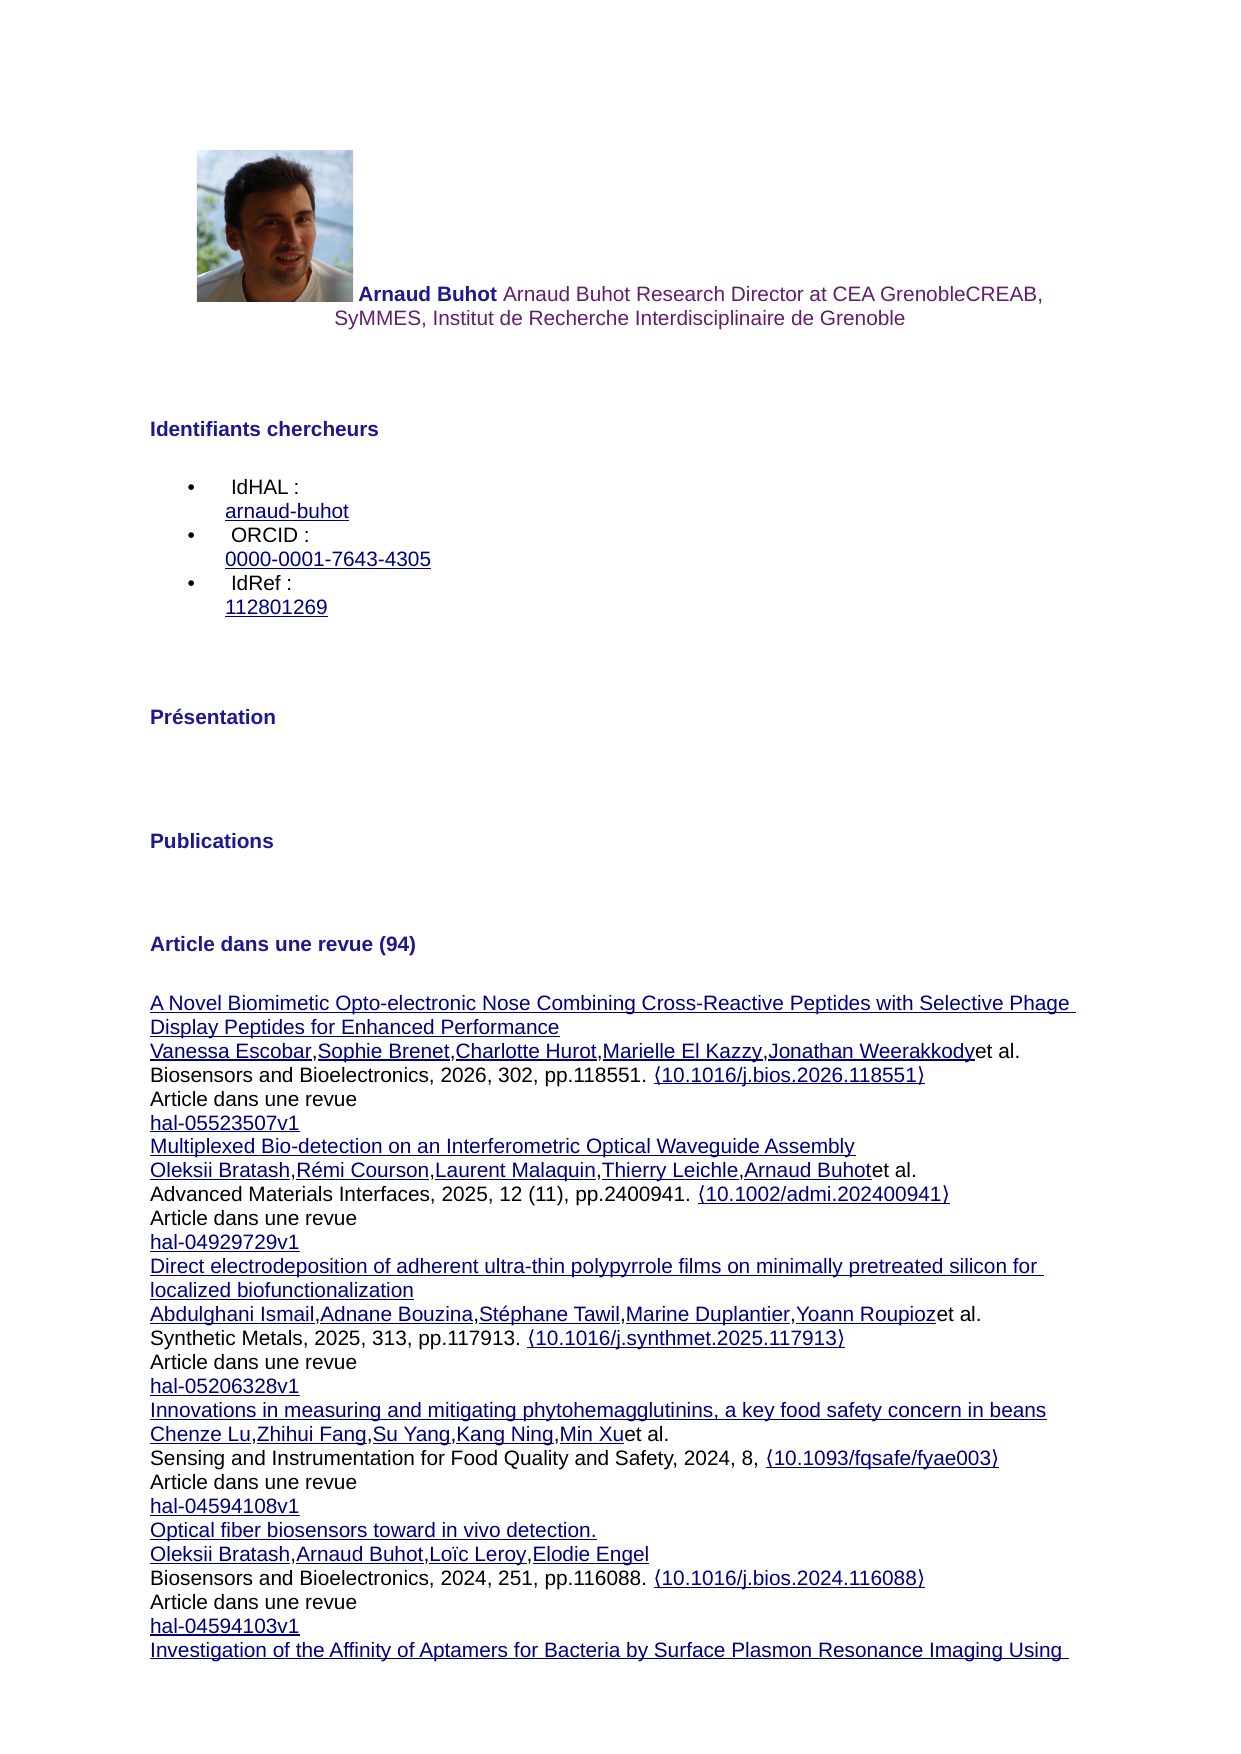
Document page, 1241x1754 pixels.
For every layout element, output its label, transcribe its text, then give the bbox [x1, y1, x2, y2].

list 112801269 [187, 595, 1090, 619]
subtitle Présentation [150, 705, 1090, 729]
table_cell Optical fiber biosensors toward in vivo detection. Oleksii Bratash,Arnaud Buhot,Loïc Leroy,Elodie Engel Biosensors and Bioelectronics, 2024, 251, pp.116088. ⟨10.1016/j.bios.2024.116088⟩ Article dans une revue hal-04594103v1 [150, 1518, 1090, 1637]
list 0000-0001-7643-4305 [187, 547, 1090, 571]
table_cell Innovations in measuring and mitigating phytohemagglutinins, a key food safety concern in beans Chenze Lu,Zhihui Fang,Su Yang,Kang Ning,Min Xuet al. Sensing and Instrumentation for Food Quality and Safety, 2024, 8, ⟨10.1093/fqsafe/fyae003⟩ Article dans une revue hal-04594108v1 [150, 1398, 1090, 1518]
list ORCID : [187, 523, 1090, 547]
list arnaud-buhot [187, 499, 1090, 523]
table_header A Novel Biomimetic Opto-electronic Nose Combining Cross-Reactive Peptides with Selective Phage Display Peptides for Enhanced Performance Vanessa Escobar,Sophie Brenet,Charlotte Hurot,Marielle El Kazzy,Jonathan Weerakkodyet al. Biosensors and Bioelectronics, 2026, 302, pp.118551. ⟨10.1016/j.bios.2026.118551⟩ Article dans une revue hal-05523507v1 [150, 991, 1090, 1134]
subtitle Publications [150, 829, 1090, 853]
picture [196, 150, 354, 302]
table_cell Direct electrodeposition of adherent ultra-thin polypyrrole films on minimally pretreated silicon for localized biofunctionalization Abdulghani Ismail,Adnane Bouzina,Stéphane Tawil,Marine Duplantier,Yoann Roupiozet al. Synthetic Metals, 2025, 313, pp.117913. ⟨10.1016/j.synthmet.2025.117913⟩ Article dans une revue hal-05206328v1 [150, 1254, 1090, 1398]
table_cell Multiplexed Bio‐detection on an Interferometric Optical Waveguide Assembly Oleksii Bratash,Rémi Courson,Laurent Malaquin,Thierry Leichle,Arnaud Buhotet al. Advanced Materials Interfaces, 2025, 12 (11), pp.2400941. ⟨10.1002/admi.202400941⟩ Article dans une revue hal-04929729v1 [150, 1134, 1090, 1254]
list IdHAL : [187, 475, 1090, 499]
subtitle Article dans une revue (94) [150, 932, 1090, 956]
list IdRef : [187, 571, 1090, 595]
subtitle Arnaud Buhot Arnaud Buhot Research Director at CEA GrenobleCREAB, SyMMES, Institut de Recherche Interdisciplinaire de Grenoble [150, 150, 1090, 330]
table_cell Investigation of the Affinity of Aptamers for Bacteria by Surface Plasmon Resonance Imaging Using [150, 1638, 1090, 1661]
subtitle Identifiants chercheurs [150, 417, 1090, 441]
